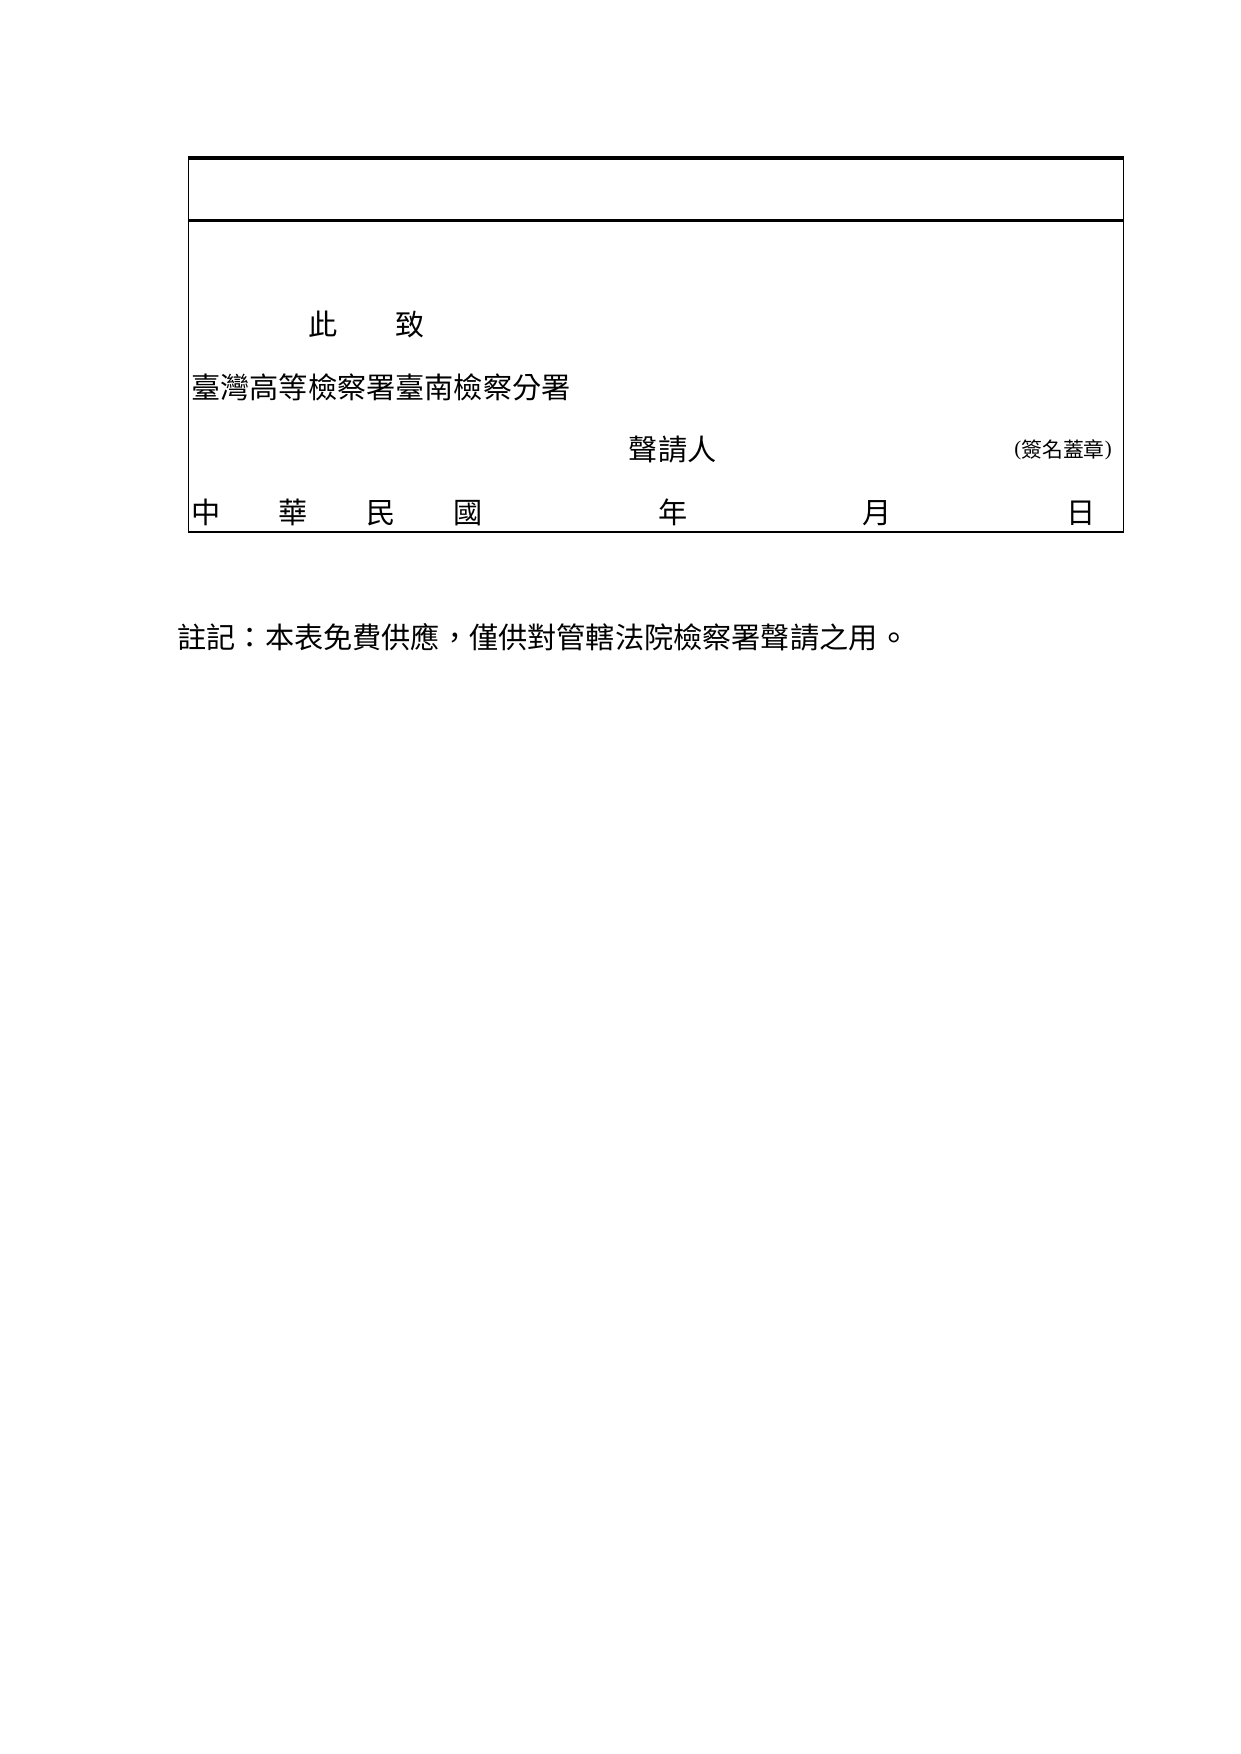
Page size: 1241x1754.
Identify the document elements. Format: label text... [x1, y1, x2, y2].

table_cell 此 致 臺灣高等檢察署臺南檢察分署 聲請人 (簽名蓋章) 中 華 民 國 年 月 日 [189, 222, 1123, 531]
table_cell [189, 160, 1123, 219]
text 註記：本表免費供應，僅供對管轄法院檢察署聲請之用。 [177, 594, 1122, 656]
